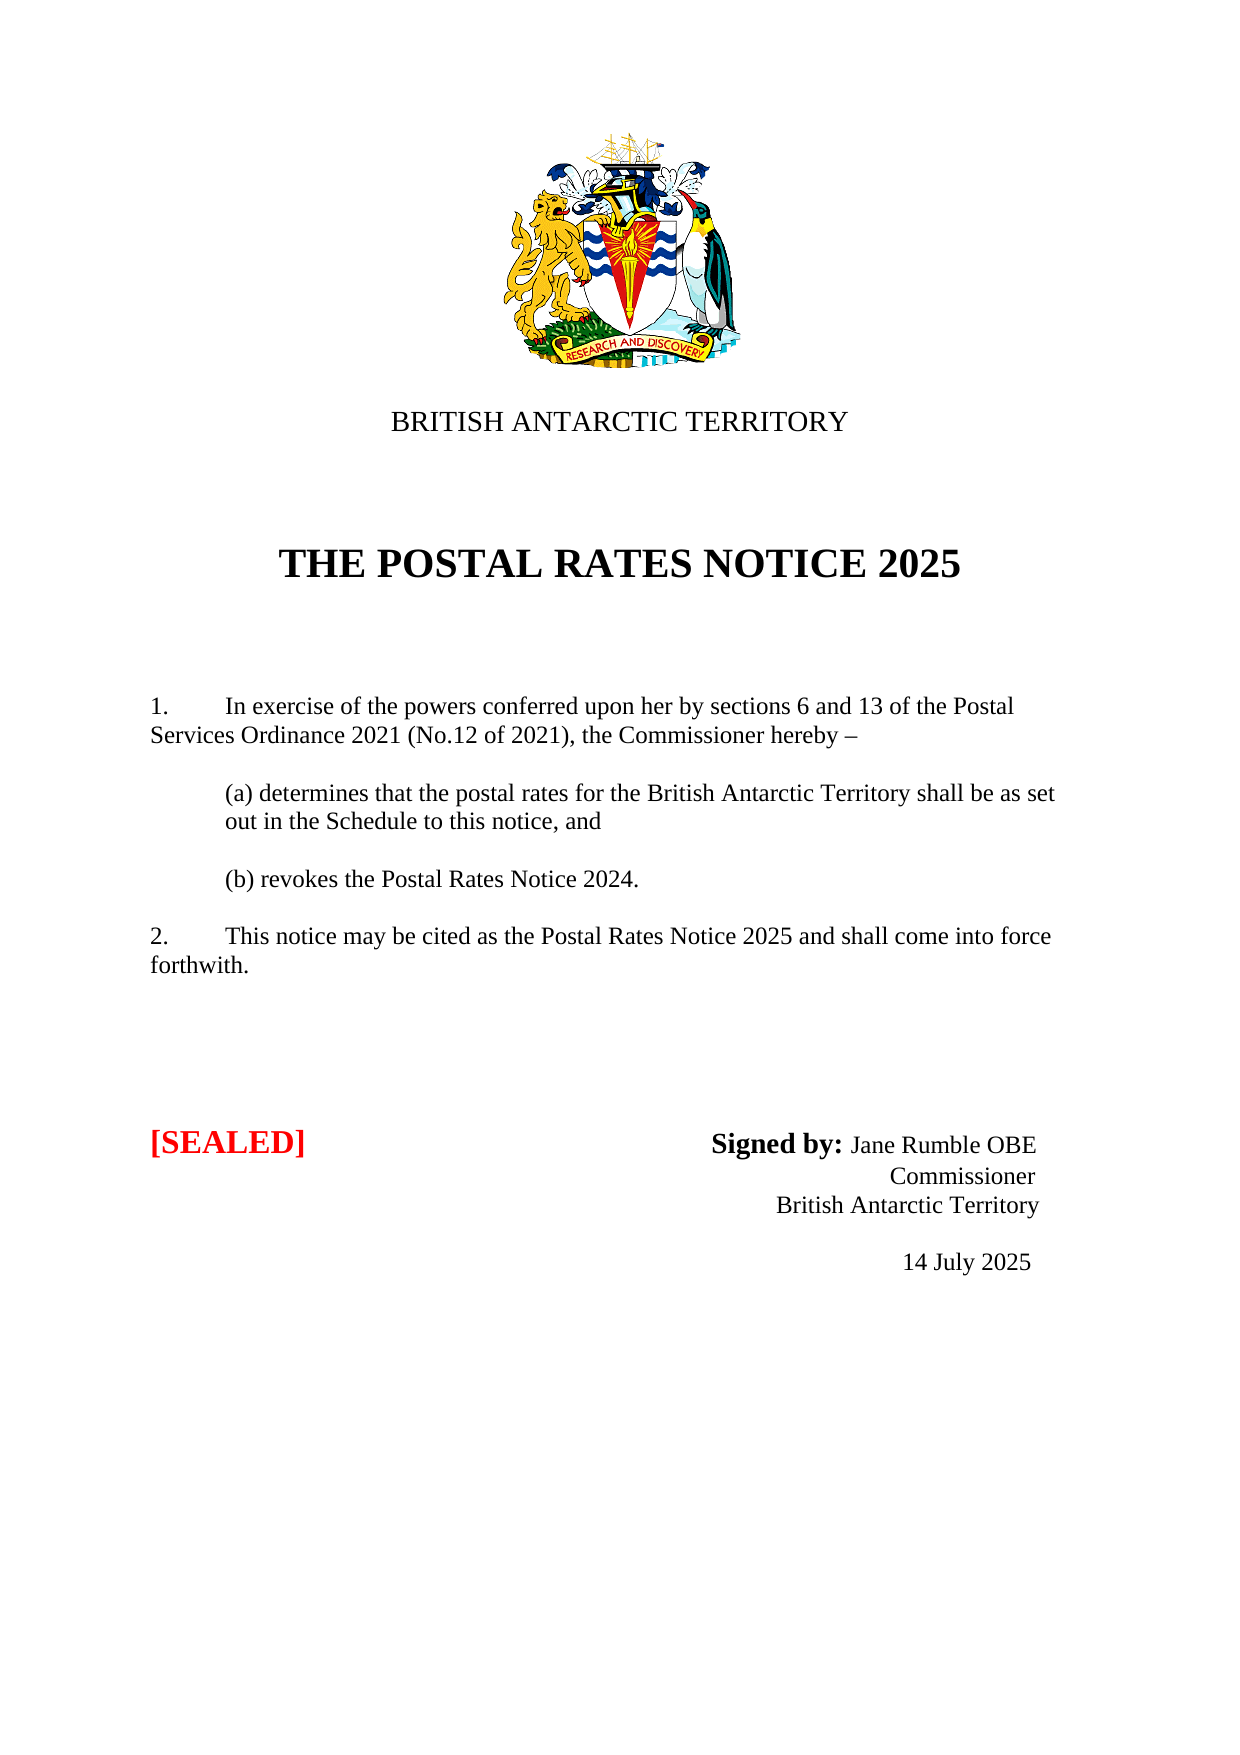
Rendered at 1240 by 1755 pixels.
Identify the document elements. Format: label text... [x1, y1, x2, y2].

text [SEALED] Signed by: Jane Rumble OBE Commissioner [150, 1123, 1089, 1190]
text BRITISH ANTARCTIC TERRITORY [150, 404, 1089, 437]
text THE POSTAL RATES NOTICE 2025 [150, 538, 1089, 586]
text British Antarctic Territory [150, 1190, 1089, 1218]
text (b) revokes the Postal Rates Notice 2024. [150, 864, 1089, 893]
text 2. This notice may be cited as the Postal Rates Notice 2025 and shall come into force forthwith. [150, 921, 1089, 979]
text 1. In exercise of the powers conferred upon her by sections 6 and 13 of the Postal Services Ordinance 2021 (No.12 of 2021), the Commissioner hereby – [150, 691, 1089, 749]
text (a) determines that the postal rates for the British Antarctic Territory shall be as set out in the Schedule to this notice, and [225, 778, 1089, 835]
text 14 July 2025 [814, 1247, 1089, 1276]
